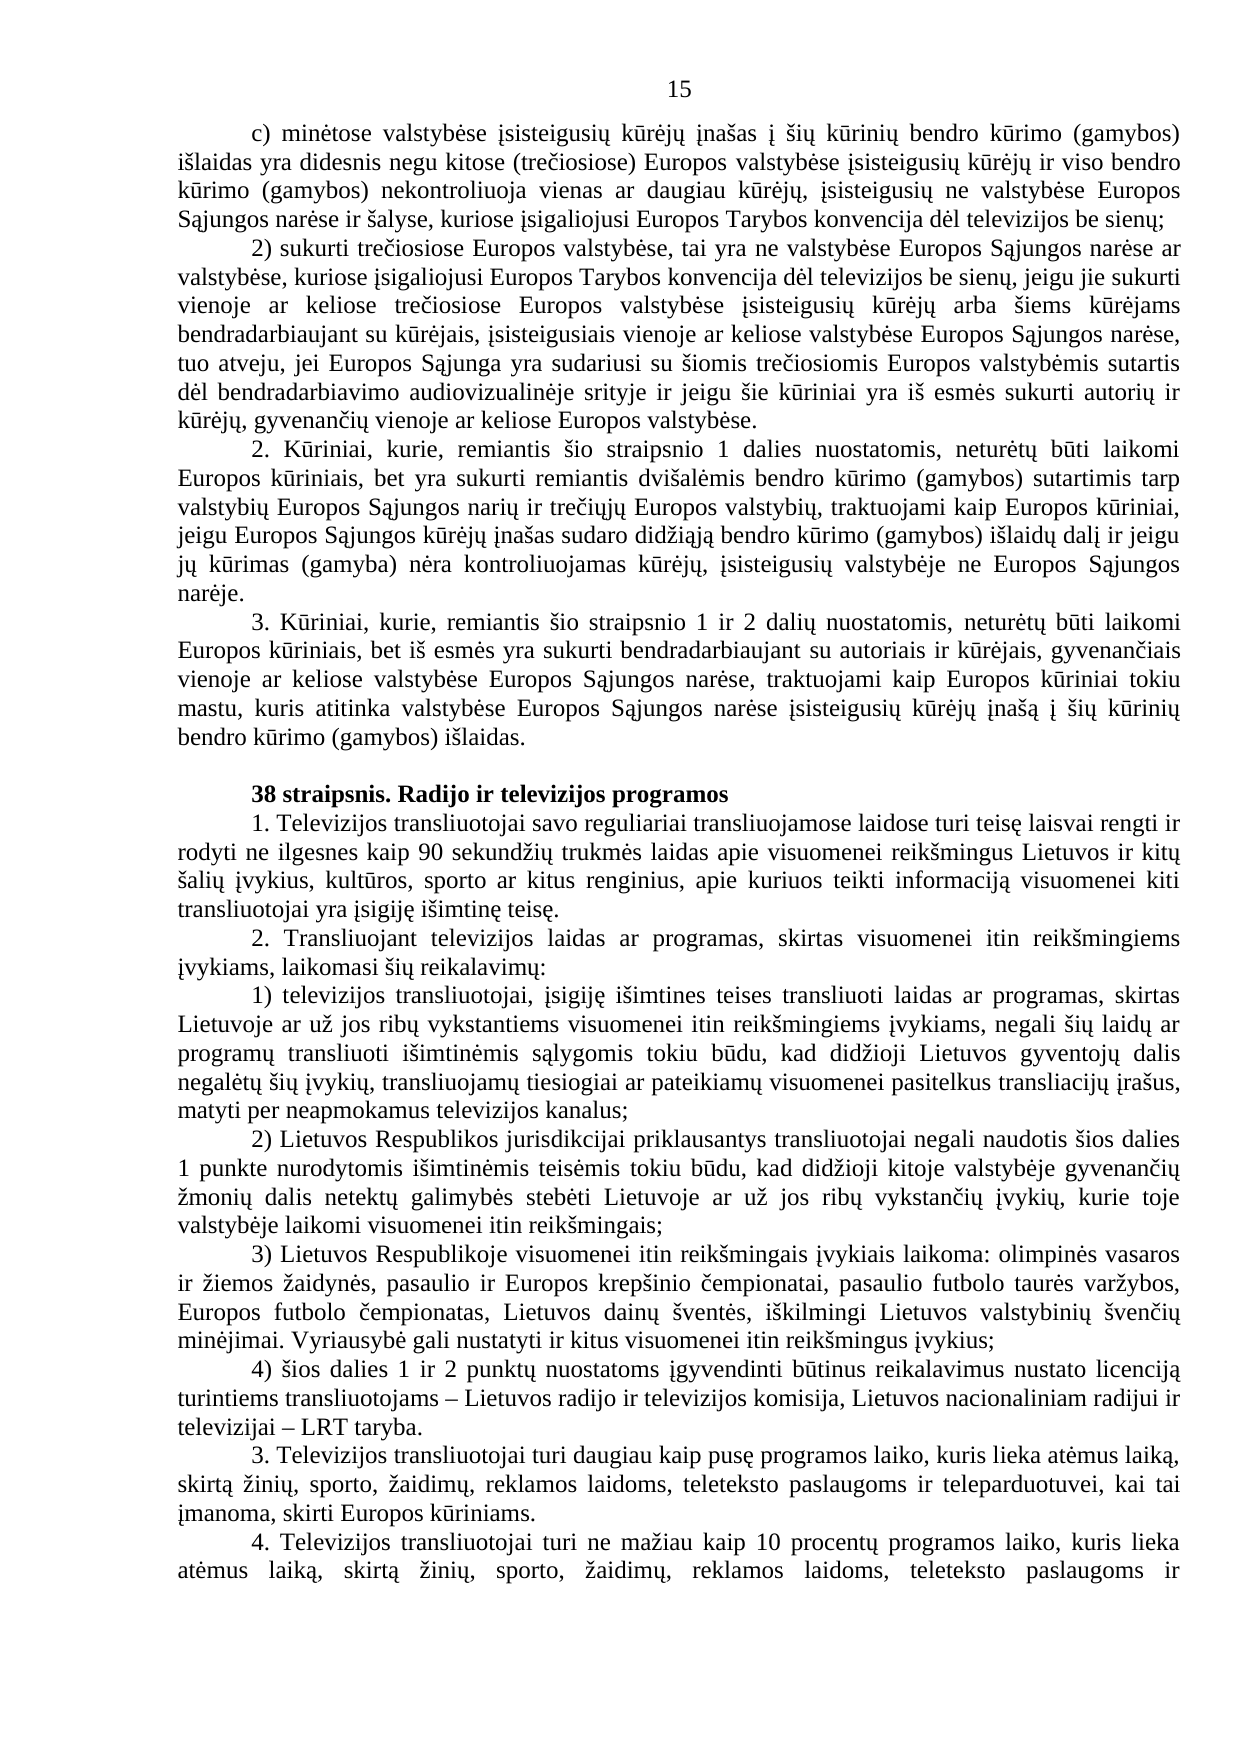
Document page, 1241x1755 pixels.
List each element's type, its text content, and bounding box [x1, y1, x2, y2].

text 2. Kūriniai, kurie, remiantis šio straipsnio 1 dalies nuostatomis, neturėtų būti laikomi Europos kūriniais, bet yra sukurti remiantis dvišalėmis bendro kūrimo (gamybos) sutartimis tarp valstybių Europos Sąjungos narių ir trečiųjų Europos valstybių, traktuojami kaip Europos kūriniai, jeigu Europos Sąjungos kūrėjų įnašas sudaro didžiąją bendro kūrimo (gamybos) išlaidų dalį ir jeigu jų kūrimas (gamyba) nėra kontroliuojamas kūrėjų, įsisteigusių valstybėje ne Europos Sąjungos narėje. [177, 434, 1181, 607]
text 3. Kūriniai, kurie, remiantis šio straipsnio 1 ir 2 dalių nuostatomis, neturėtų būti laikomi Europos kūriniais, bet iš esmės yra sukurti bendradarbiaujant su autoriais ir kūrėjais, gyvenančiais vienoje ar keliose valstybėse Europos Sąjungos narėse, traktuojami kaip Europos kūriniai tokiu mastu, kuris atitinka valstybėse Europos Sąjungos narėse įsisteigusių kūrėjų įnašą į šių kūrinių bendro kūrimo (gamybos) išlaidas. [177, 607, 1181, 751]
text 1. Televizijos transliuotojai savo reguliariai transliuojamose laidose turi teisę laisvai rengti ir rodyti ne ilgesnes kaip 90 sekundžių trukmės laidas apie visuomenei reikšmingus Lietuvos ir kitų šalių įvykius, kultūros, sporto ar kitus renginius, apie kuriuos teikti informaciją visuomenei kiti transliuotojai yra įsigiję išimtinę teisę. [177, 808, 1181, 923]
text 2) sukurti trečiosiose Europos valstybėse, tai yra ne valstybėse Europos Sąjungos narėse ar valstybėse, kuriose įsigaliojusi Europos Tarybos konvencija dėl televizijos be sienų, jeigu jie sukurti vienoje ar keliose trečiosiose Europos valstybėse įsisteigusių kūrėjų arba šiems kūrėjams bendradarbiaujant su kūrėjais, įsisteigusiais vienoje ar keliose valstybėse Europos Sąjungos narėse, tuo atveju, jei Europos Sąjunga yra sudariusi su šiomis trečiosiomis Europos valstybėmis sutartis dėl bendradarbiavimo audiovizualinėje srityje ir jeigu šie kūriniai yra iš esmės sukurti autorių ir kūrėjų, gyvenančių vienoje ar keliose Europos valstybėse. [177, 233, 1181, 434]
text 1) televizijos transliuotojai, įsigiję išimtines teises transliuoti laidas ar programas, skirtas Lietuvoje ar už jos ribų vykstantiems visuomenei itin reikšmingiems įvykiams, negali šių laidų ar programų transliuoti išimtinėmis sąlygomis tokiu būdu, kad didžioji Lietuvos gyventojų dalis negalėtų šių įvykių, transliuojamų tiesiogiai ar pateikiamų visuomenei pasitelkus transliacijų įrašus, matyti per neapmokamus televizijos kanalus; [177, 981, 1181, 1124]
text 2. Transliuojant televizijos laidas ar programas, skirtas visuomenei itin reikšmingiems įvykiams, laikomasi šių reikalavimų: [177, 923, 1181, 981]
text 38 straipsnis. Radijo ir televizijos programos [177, 779, 1181, 808]
text 3. Televizijos transliuotojai turi daugiau kaip pusę programos laiko, kuris lieka atėmus laiką, skirtą žinių, sporto, žaidimų, reklamos laidoms, teleteksto paslaugoms ir teleparduotuvei, kai tai įmanoma, skirti Europos kūriniams. [177, 1441, 1181, 1527]
text 4. Televizijos transliuotojai turi ne mažiau kaip 10 procentų programos laiko, kuris lieka atėmus laiką, skirtą žinių, sporto, žaidimų, reklamos laidoms, teleteksto paslaugoms ir [177, 1527, 1181, 1584]
text c) minėtose valstybėse įsisteigusių kūrėjų įnašas į šių kūrinių bendro kūrimo (gamybos) išlaidas yra didesnis negu kitose (trečiosiose) Europos valstybėse įsisteigusių kūrėjų ir viso bendro kūrimo (gamybos) nekontroliuoja vienas ar daugiau kūrėjų, įsisteigusių ne valstybėse Europos Sąjungos narėse ir šalyse, kuriose įsigaliojusi Europos Tarybos konvencija dėl televizijos be sienų; [177, 118, 1181, 233]
text 3) Lietuvos Respublikoje visuomenei itin reikšmingais įvykiais laikoma: olimpinės vasaros ir žiemos žaidynės, pasaulio ir Europos krepšinio čempionatai, pasaulio futbolo taurės varžybos, Europos futbolo čempionatas, Lietuvos dainų šventės, iškilmingi Lietuvos valstybinių švenčių minėjimai. Vyriausybė gali nustatyti ir kitus visuomenei itin reikšmingus įvykius; [177, 1239, 1181, 1354]
text 4) šios dalies 1 ir 2 punktų nuostatoms įgyvendinti būtinus reikalavimus nustato licenciją turintiems transliuotojams – Lietuvos radijo ir televizijos komisija, Lietuvos nacionaliniam radijui ir televizijai – LRT taryba. [177, 1354, 1181, 1441]
text 2) Lietuvos Respublikos jurisdikcijai priklausantys transliuotojai negali naudotis šios dalies 1 punkte nurodytomis išimtinėmis teisėmis tokiu būdu, kad didžioji kitoje valstybėje gyvenančių žmonių dalis netektų galimybės stebėti Lietuvoje ar už jos ribų vykstančių įvykių, kurie toje valstybėje laikomi visuomenei itin reikšmingais; [177, 1124, 1181, 1239]
